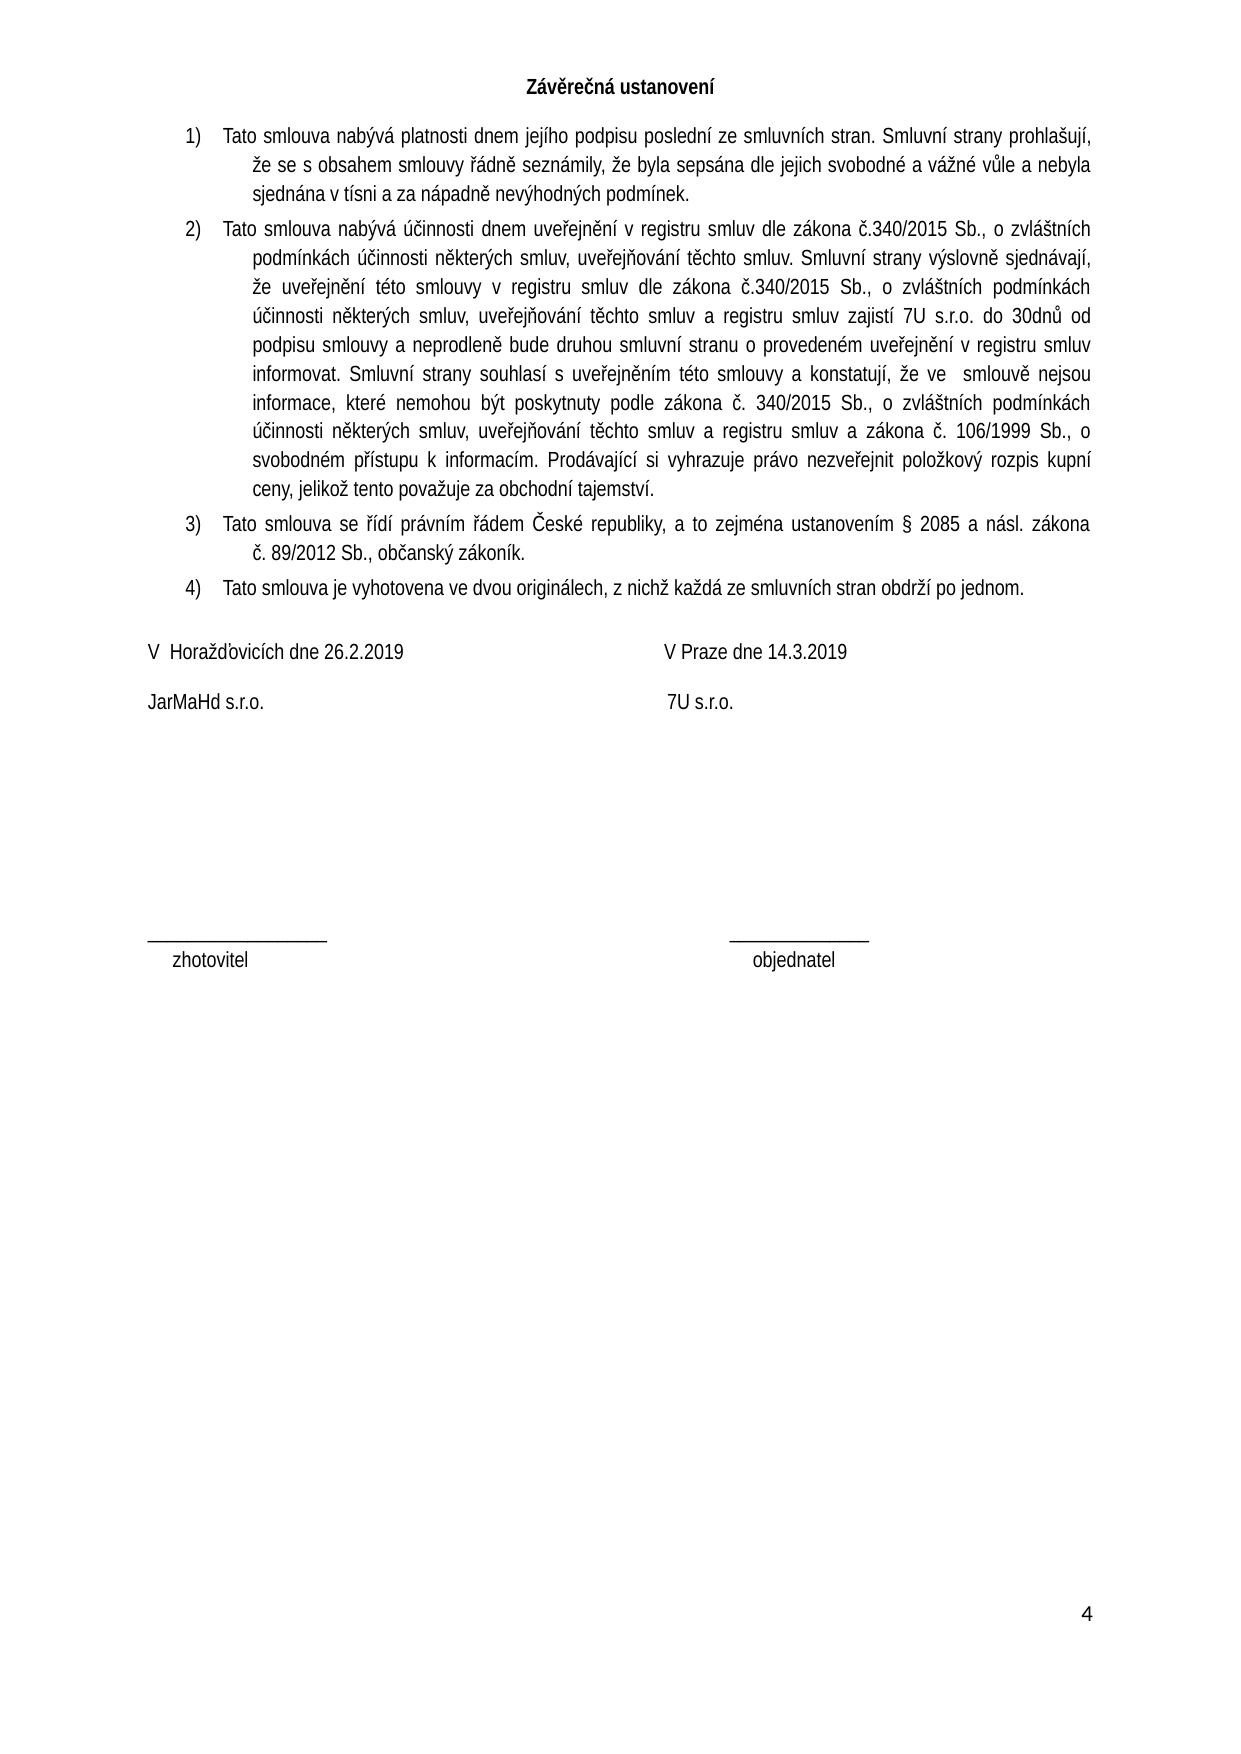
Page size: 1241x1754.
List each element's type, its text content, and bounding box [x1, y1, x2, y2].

text Závěrečná ustanovení [148, 74, 1093, 99]
text JarMaHd s.r.o. 7U s.r.o. [148, 689, 1093, 714]
list Tato smlouva se řídí právním řádem České republiky, a to zejména ustanovením § 2085 a násl. zákona č. 89/2012 Sb., občanský zákoník. [185, 511, 1093, 565]
text V Horažďovicích dne 26.2.2019 V Praze dne 14.3.2019 [148, 639, 1093, 664]
list Tato smlouva nabývá platnosti dnem jejího podpisu poslední ze smluvních stran. Smluvní strany prohlašují, že se s obsahem smlouvy řádně seznámily, že byla sepsána dle jejich svobodné a vážné vůle a nebyla sjednána v tísni a za nápadně nevýhodných podmínek. [185, 123, 1093, 206]
list Tato smlouva je vyhotovena ve dvou originálech, z nichž každá ze smluvních stran obdrží po jednom. [185, 575, 1093, 600]
list Tato smlouva nabývá účinnosti dnem uveřejnění v registru smluv dle zákona č.340/2015 Sb., o zvláštních podmínkách účinnosti některých smluv, uveřejňování těchto smluv. Smluvní strany výslovně sjednávají, že uveřejnění této smlouvy v registru smluv dle zákona č.340/2015 Sb., o zvláštních podmínkách účinnosti některých smluv, uveřejňování těchto smluv a registru smluv zajistí 7U s.r.o. do 30dnů od podpisu smlouvy a neprodleně bude druhou smluvní stranu o provedeném uveřejnění v registru smluv informovat. Smluvní strany souhlasí s uveřejněním této smlouvy a konstatují, že ve smlouvě nejsou informace, které nemohou být poskytnuty podle zákona č. 340/2015 Sb., o zvláštních podmínkách účinnosti některých smluv, uveřejňování těchto smluv a registru smluv a zákona č. 106/1999 Sb., o svobodném přístupu k informacím. Prodávající si vyhrazuje právo nezveřejnit položkový rozpis kupní ceny, jelikož tento považuje za obchodní tajemství. [185, 216, 1093, 501]
text zhotovitel objednatel [148, 947, 1093, 972]
text __________________ ______________ [148, 918, 1093, 943]
